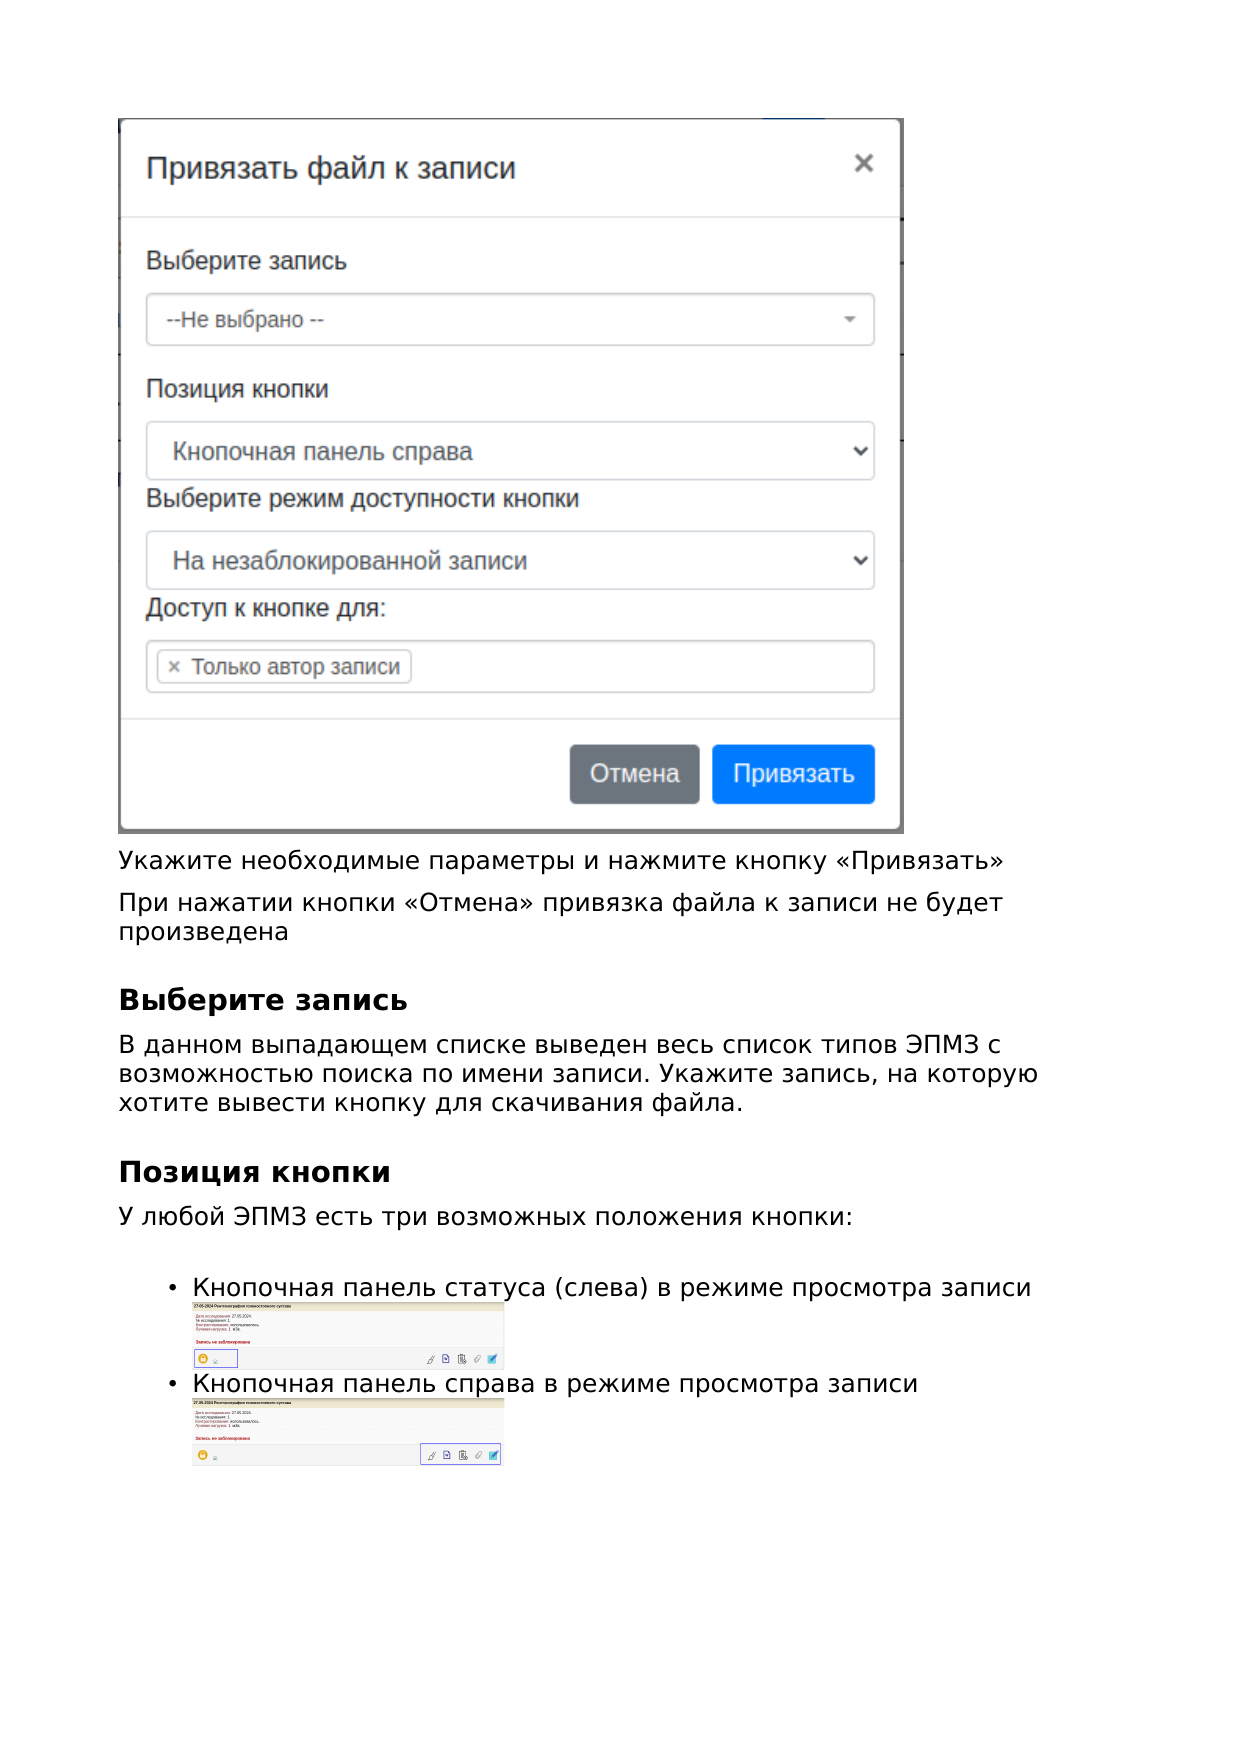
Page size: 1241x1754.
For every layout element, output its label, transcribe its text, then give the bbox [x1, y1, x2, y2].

list Кнопочная панель статуса (слева) в режиме просмотра записи [177, 1273, 1122, 1369]
subtitle Выберите запись [118, 984, 1122, 1018]
text В данном выпадающем списке выведен весь список типов ЭПМЗ с возможностью поиска по имени записи. Укажите запись, на которую хотите вывести кнопку для скачивания файла. [118, 1030, 1122, 1118]
list Кнопочная панель справа в режиме просмотра записи [177, 1369, 1122, 1465]
picture [192, 1302, 505, 1370]
subtitle Позиция кнопки [118, 1155, 1122, 1189]
picture [192, 1398, 505, 1466]
picture [118, 118, 904, 834]
text У любой ЭПМЗ есть три возможных положения кнопки: [118, 1202, 1122, 1231]
text При нажатии кнопки «Отмена» привязка файла к записи не будет произведена [118, 888, 1122, 946]
text Укажите необходимые параметры и нажмите кнопку «Привязать» [118, 846, 1122, 875]
